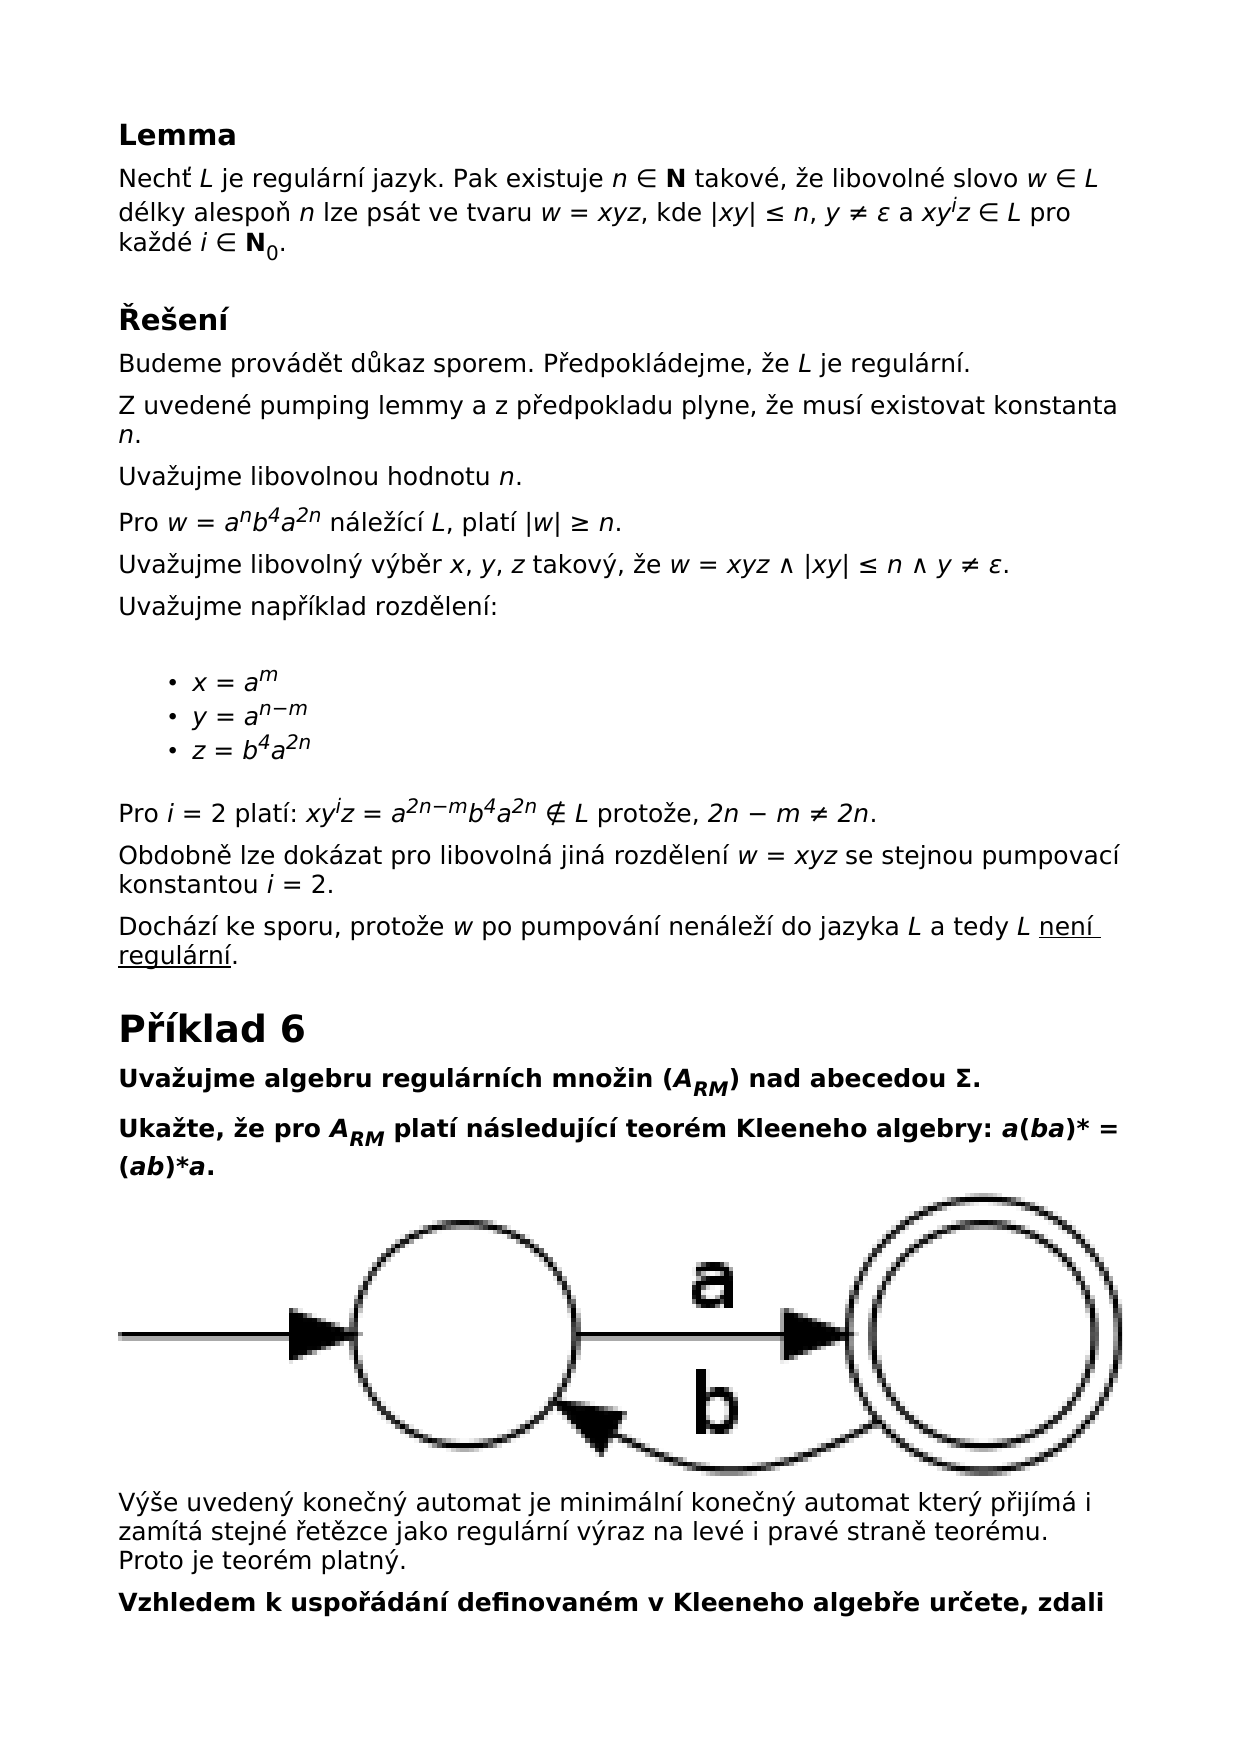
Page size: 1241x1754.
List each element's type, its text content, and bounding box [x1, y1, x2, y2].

text Pro i = 2 platí: xyiz = a2n−mb4a2n ∉ L protože, 2n − m ≠ 2n. [118, 794, 1122, 829]
list z = b4a2n [177, 731, 1122, 765]
list x = am [177, 663, 1122, 697]
subtitle Řešení [118, 303, 1122, 337]
text Pro w = anb4a2n náležící L, platí |w| ≥ n. [118, 503, 1122, 538]
text Uvažujme libovolný výběr x, y, z takový, že w = xyz ∧ |xy| ≤ n ∧ y ≠ ε. [118, 550, 1122, 579]
text Z uvedené pumping lemmy a z předpokladu plyne, že musí existovat konstanta n. [118, 391, 1122, 449]
text Výše uvedený konečný automat je minimální konečný automat který přijímá i zamítá stejné řetězce jako regulární výraz na levé i pravé straně teorému. Proto je teorém platný. [118, 1488, 1122, 1576]
picture [118, 1193, 1123, 1476]
list y = an−m [177, 697, 1122, 731]
text Uvažujme libovolnou hodnotu n. [118, 462, 1122, 491]
text Uvažujme algebru regulárních množin (ARM) nad abecedou Σ. [118, 1064, 1122, 1102]
subtitle Lemma [118, 118, 1122, 152]
text Ukažte, že pro ARM platí následující teorém Kleeneho algebry: a(ba)* = (ab)*a. [118, 1114, 1122, 1181]
text Budeme provádět důkaz sporem. Předpokládejme, že L je regulární. [118, 349, 1122, 378]
text Vzhledem k uspořádání definovaném v Kleeneho algebře určete, zdali [118, 1588, 1122, 1617]
text Obdobně lze dokázat pro libovolná jiná rozdělení w = xyz se stejnou pumpovací konstantou i = 2. [118, 841, 1122, 899]
text Uvažujme například rozdělení: [118, 592, 1122, 621]
text Dochází ke sporu, protože w po pumpování nenáleží do jazyka L a tedy L není regulární. [118, 912, 1122, 970]
subtitle Příklad 6 [118, 1008, 1122, 1051]
text Nechť L je regulární jazyk. Pak existuje n ∈ N takové, že libovolné slovo w ∈ L délky alespoň n lze psát ve tvaru w = xyz, kde |xy| ≤ n, y ≠ ε a xyiz ∈ L pro každé i ∈ N0. [118, 164, 1122, 265]
